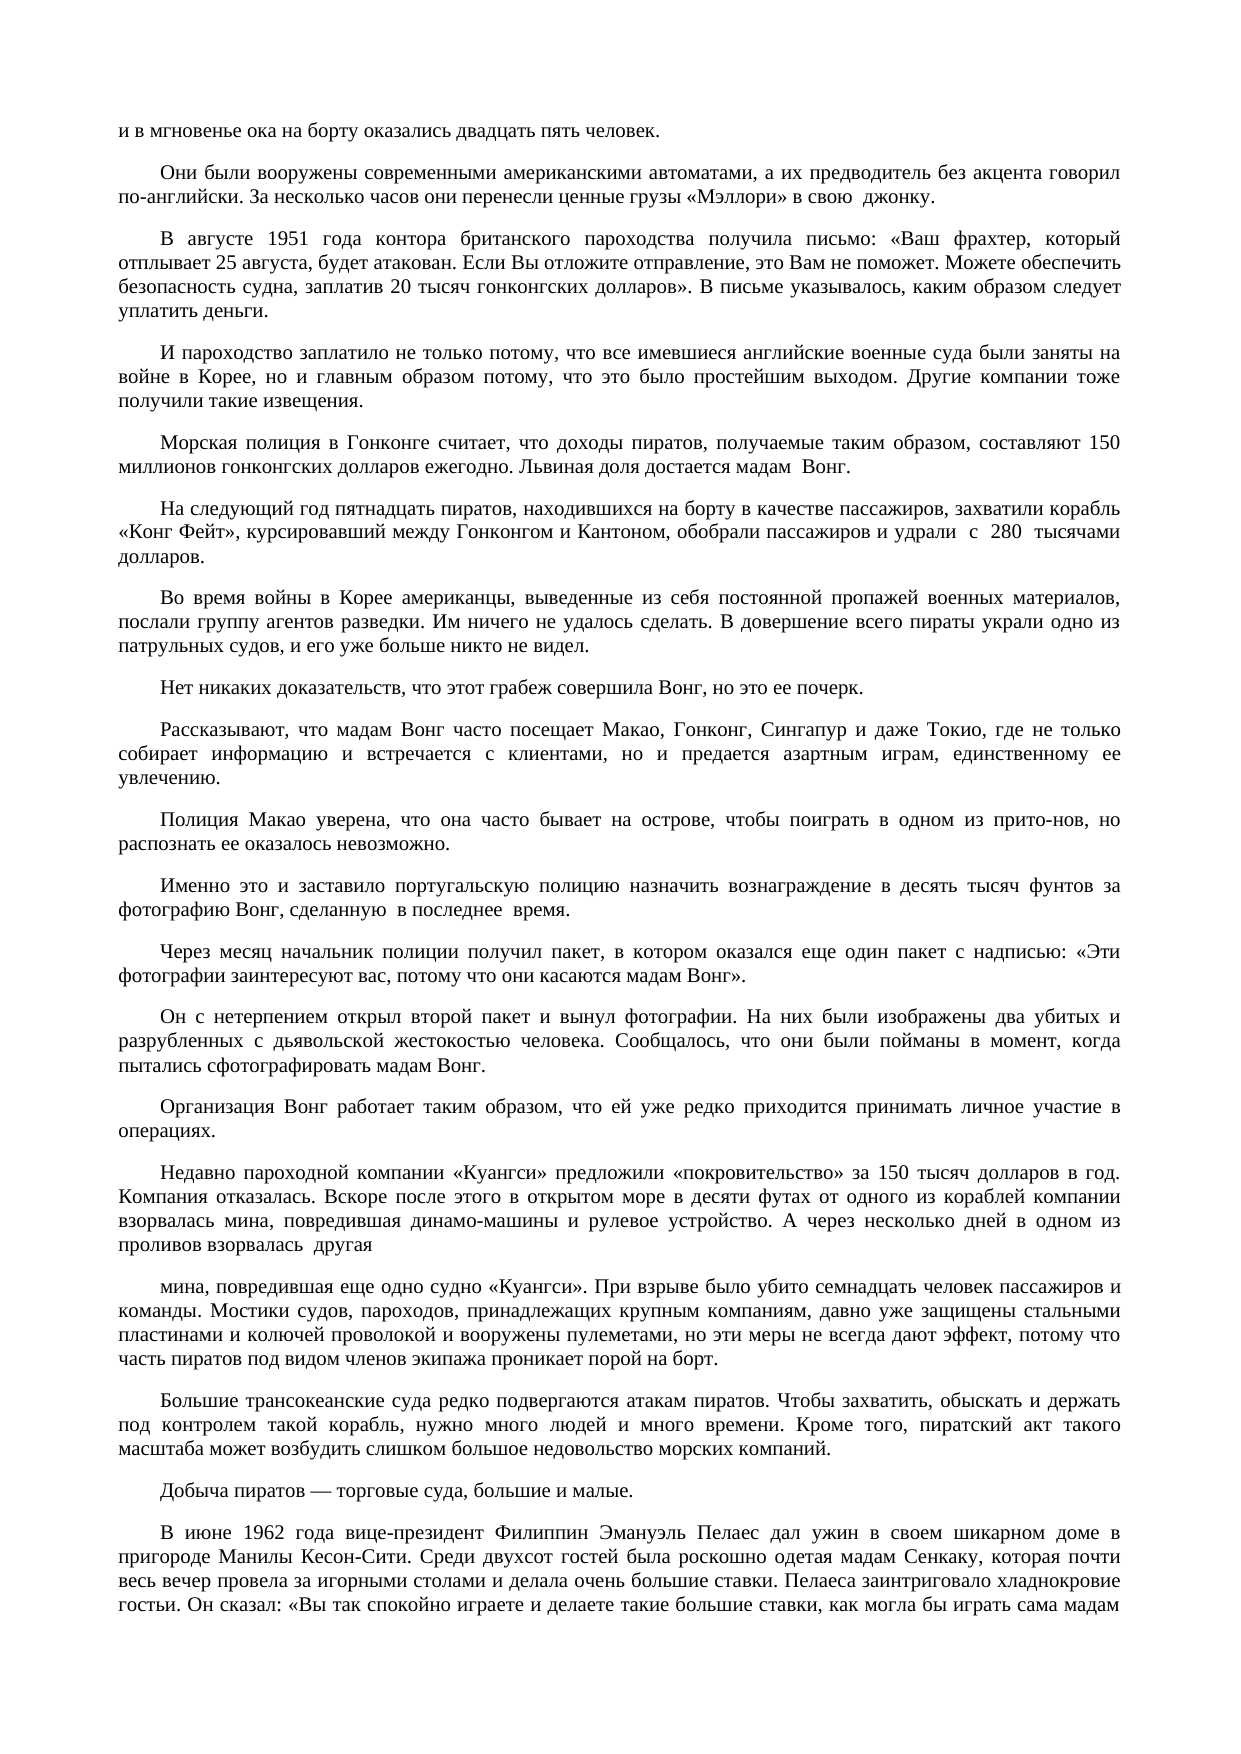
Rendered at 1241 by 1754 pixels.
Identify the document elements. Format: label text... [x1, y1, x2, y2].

text На следующий год пятнадцать пиратов, находившихся на борту в качестве пассажиров, захватили корабль «Конг Фейт», курсировавший между Гонконгом и Кантоном, обобрали пассажиров и удрали с 280 тысячами долларов. [118, 495, 1122, 568]
text Он с нетерпением открыл второй пакет и вынул фотографии. На них были изображены два убитых и разрубленных с дьявольской жестокостью человека. Сообщалось, что они были пойманы в момент, когда пытались сфотографировать мадам Вонг. [118, 1004, 1122, 1077]
text Недавно пароходной компании «Куангси» предложили «покровительство» за 150 тысяч долларов в год. Компания отказалась. Вскоре после этого в открытом море в десяти футах от одного из кораблей компании взорвалась мина, повредившая динамо-машины и рулевое устройство. А через несколько дней в одном из проливов взорвалась другая [118, 1160, 1122, 1256]
text Добыча пиратов — торговые суда, большие и малые. [118, 1478, 1122, 1502]
text Морская полиция в Гонконге считает, что доходы пиратов, получаемые таким образом, составляют 150 миллионов гонконгских долларов ежегодно. Львиная доля достается мадам Вонг. [118, 429, 1122, 478]
text Организация Вонг работает таким образом, что ей уже редко приходится принимать личное участие в операциях. [118, 1094, 1122, 1142]
text Полиция Макао уверена, что она часто бывает на острове, чтобы поиграть в одном из прито-нов, но распознать ее оказалось невозможно. [118, 807, 1122, 855]
text Во время войны в Корее американцы, выведенные из себя постоянной пропажей военных материалов, послали группу агентов разведки. Им ничего не удалось сделать. В довершение всего пираты украли одно из патрульных судов, и его уже больше никто не видел. [118, 585, 1122, 657]
text В июне 1962 года вице-президент Филиппин Эмануэль Пелаес дал ужин в своем шикарном доме в пригороде Манилы Кесон-Сити. Среди двухсот гостей была роскошно одетая мадам Сенкаку, которая почти весь вечер провела за игорными столами и делала очень большие ставки. Пелаеса заинтриговало хладнокровие гостьи. Он сказал: «Вы так спокойно играете и делаете такие большие ставки, как могла бы играть сама мадам [118, 1520, 1122, 1616]
text Нет никаких доказательств, что этот грабеж совершила Вонг, но это ее почерк. [118, 675, 1122, 699]
text и в мгновенье ока на борту оказались двадцать пять человек. [118, 118, 1122, 142]
text В августе 1951 года контора британского пароходства получила письмо: «Ваш фрахтер, который отплывает 25 августа, будет атакован. Если Вы отложите отправление, это Вам не поможет. Можете обеспечить безопасность судна, заплатив 20 тысяч гонконгских долларов». В письме указывалось, каким образом следует уплатить деньги. [118, 226, 1122, 322]
text мина, повредившая еще одно судно «Куангси». При взрыве было убито семнадцать человек пассажиров и команды. Мостики судов, пароходов, принадлежащих крупным компаниям, давно уже защищены стальными пластинами и колючей проволокой и вооружены пулеметами, но эти меры не всегда дают эффект, потому что часть пиратов под видом членов экипажа проникает порой на борт. [118, 1274, 1122, 1370]
text Большие трансокеанские суда редко подвергаются атакам пиратов. Чтобы захватить, обыскать и держать под контролем такой корабль, нужно много людей и много времени. Кроме того, пиратский акт такого масштаба может возбудить слишком большое недовольство морских компаний. [118, 1388, 1122, 1460]
text Именно это и заставило португальскую полицию назначить вознаграждение в десять тысяч фунтов за фотографию Вонг, сделанную в последнее время. [118, 873, 1122, 921]
text И пароходство заплатило не только потому, что все имевшиеся английские военные суда были заняты на войне в Корее, но и главным образом потому, что это было простейшим выходом. Другие компании тоже получили такие извещения. [118, 340, 1122, 412]
text Через месяц начальник полиции получил пакет, в котором оказался еще один пакет с надписью: «Эти фотографии заинтересуют вас, потому что они касаются мадам Вонг». [118, 938, 1122, 987]
text Рассказывают, что мадам Вонг часто посещает Макао, Гонконг, Сингапур и даже Токио, где не только собирает информацию и встречается с клиентами, но и предается азартным играм, единственному ее увлечению. [118, 717, 1122, 789]
text Они были вооружены современными американскими автоматами, а их предводитель без акцента говорил по-английски. За несколько часов они перенесли ценные грузы «Мэллори» в свою джонку. [118, 160, 1122, 208]
